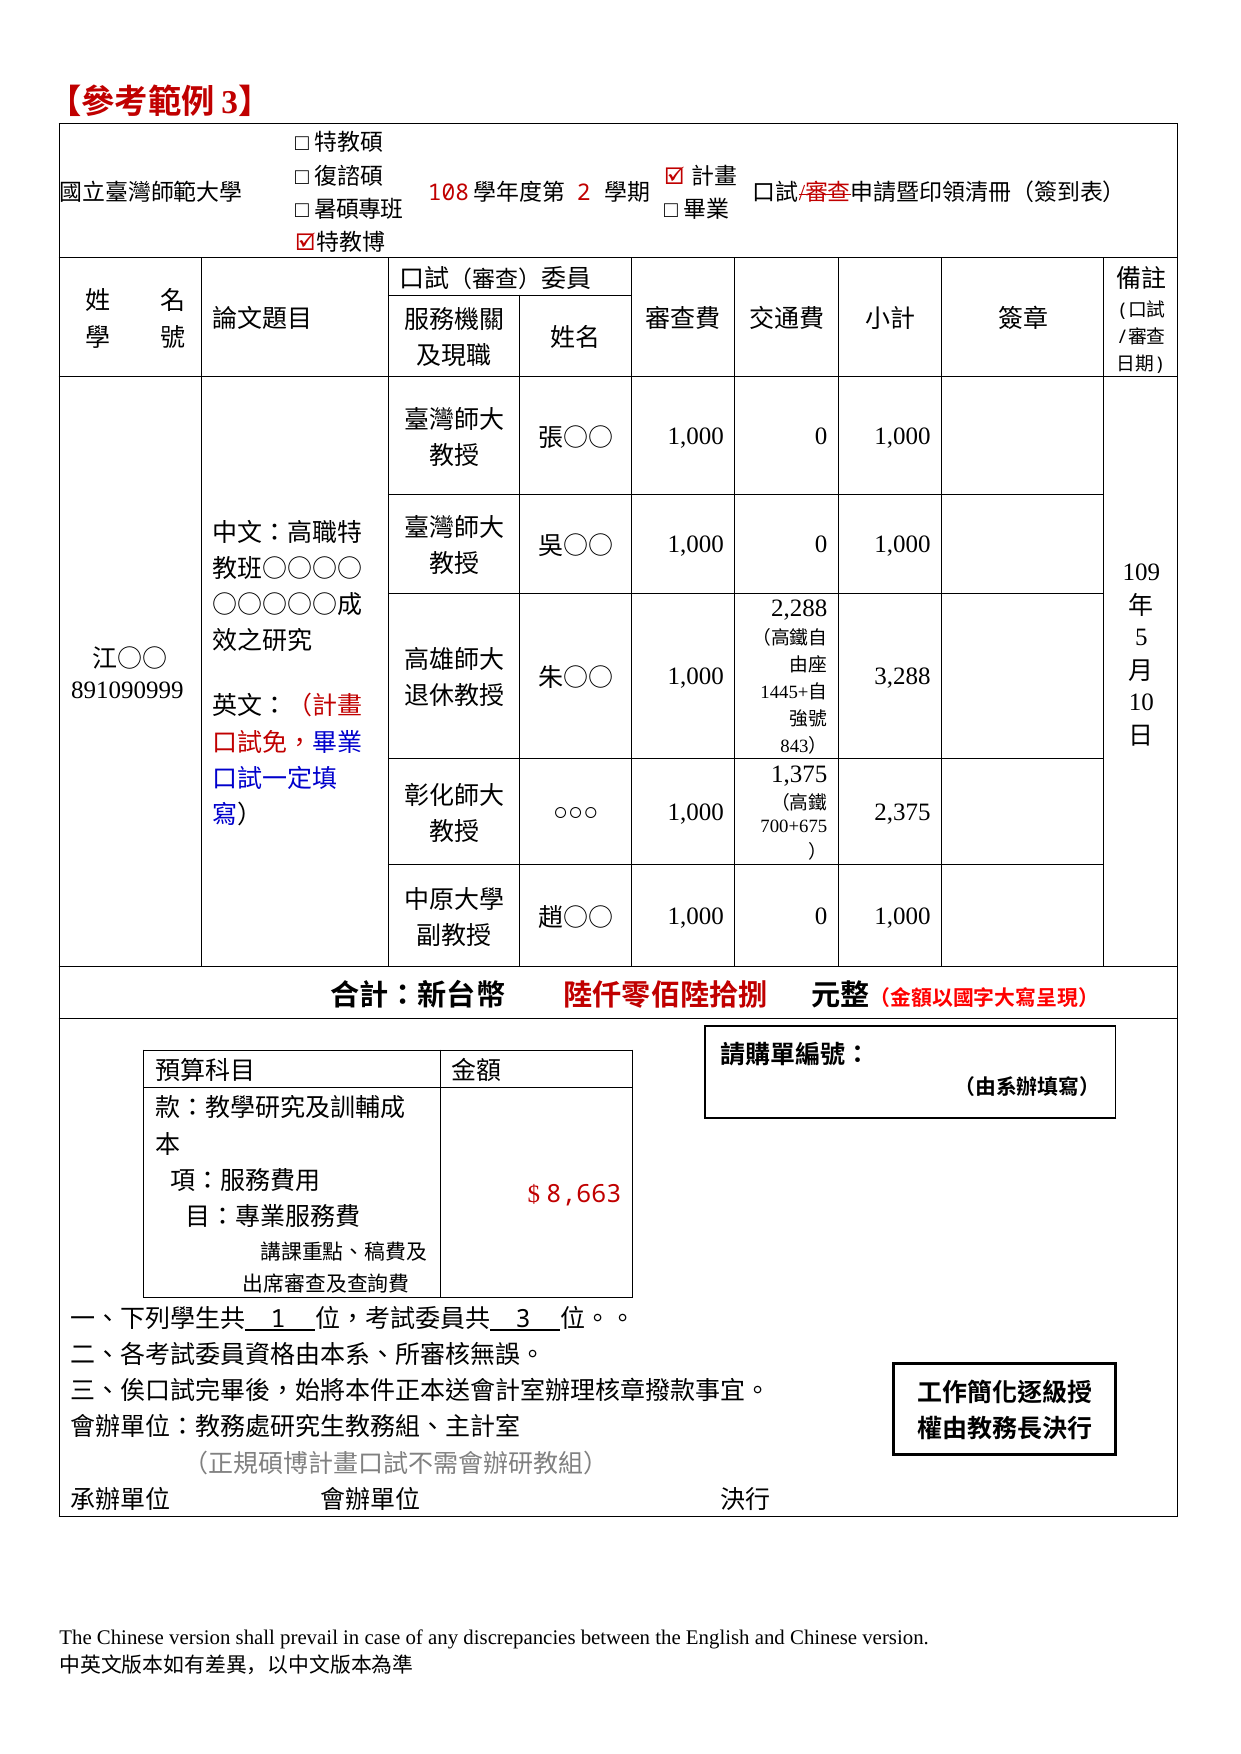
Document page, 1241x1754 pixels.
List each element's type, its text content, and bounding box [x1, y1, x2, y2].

table_cell [942, 865, 1103, 966]
table_cell 吳○○ [520, 495, 631, 592]
table_cell 張○○ [520, 377, 631, 494]
table_header 國立臺灣師範大學 [60, 124, 295, 257]
table_cell 審查費 [632, 258, 734, 376]
table_cell 彰化師大 教授 [389, 759, 519, 864]
table_header □ 特教碩 □ 復諮碩 □ 暑碩專班 特教博 [295, 124, 428, 257]
table_header 預算科目 [144, 1051, 440, 1087]
table_cell 趙○○ [520, 865, 631, 966]
table_cell 中原大學 副教授 [389, 865, 519, 966]
table_cell 1,000 [839, 865, 941, 966]
table_cell 1,000 [839, 377, 941, 494]
table_cell 1,000 [632, 759, 734, 864]
table_cell 款：教學研究及訓輔成本 項：服務費用 目：專業服務費 講課重點、稿費及出席審查及查詢費 [144, 1088, 440, 1297]
table_cell 論文題目 [202, 258, 388, 376]
table_cell 江○○ 891090999 [60, 377, 201, 966]
table_cell 臺灣師大 教授 [389, 495, 519, 592]
table_cell 服務機關及現職 [389, 296, 519, 376]
table_cell 1,375 （高鐵700+675） [735, 759, 838, 864]
table_cell 0 [735, 377, 838, 494]
table_cell 1,000 [632, 377, 734, 494]
table_cell 0 [735, 865, 838, 966]
table_header 108學年度第 2 學期 [428, 124, 664, 257]
table_cell 一、下列學生共 1 位，考試委員共 3 位。。 二、各考試委員資格由本系、所審核無誤。 三、俟口試完畢後，始將本件正本送會計室辦理核章撥款事宜。 會辦單位：教務處研究生教務組、主計室 （正規碩博計畫口試不需會辦研教組） 承辦單位 會辦單位 決行 [60, 1019, 1177, 1516]
table_cell 2,288 （高鐵自由座1445+自強號843） [735, 594, 838, 758]
table_cell 0 [735, 495, 838, 592]
table_cell [942, 377, 1103, 494]
table_cell 簽章 [942, 258, 1103, 376]
table_cell [942, 495, 1103, 592]
table_cell 姓名 [520, 296, 631, 376]
table_cell 朱○○ [520, 594, 631, 758]
table_cell 姓 名 學 號 [60, 258, 201, 376]
table_cell 3,288 [839, 594, 941, 758]
table_cell 中文：高職特教班○○○○○○○○○成效之研究 英文：（計畫口試免，畢業口試一定填寫） [202, 377, 388, 966]
table_cell ○○○ [520, 759, 631, 864]
table_cell $ 8,663 [441, 1088, 632, 1297]
table_header 金額 [441, 1051, 632, 1087]
table_cell 臺灣師大 教授 [389, 377, 519, 494]
table_cell 1,000 [839, 495, 941, 592]
table_header 口試/審查申請暨印領清冊（簽到表） [753, 124, 1177, 257]
table_cell 1,000 [632, 865, 734, 966]
table_cell 交通費 [735, 258, 838, 376]
text 【參考範例3】 [48, 75, 1181, 123]
table_cell 小計 [839, 258, 941, 376]
table_cell 合計：新台幣 陸仟零佰陸拾捌 元整（金額以國字大寫呈現） [60, 967, 1177, 1018]
table_cell 2,375 [839, 759, 941, 864]
table_cell [942, 594, 1103, 758]
table_cell 口試（審查）委員 [389, 258, 631, 294]
table_header  計畫 □ 畢業 [664, 124, 753, 257]
table_cell 1,000 [632, 495, 734, 592]
table_cell 備註 (口試 /審查日期) [1104, 258, 1177, 376]
table_cell 1,000 [632, 594, 734, 758]
table_cell [942, 759, 1103, 864]
table_cell 109年 5 月 10 日 [1104, 377, 1177, 966]
table_cell 高雄師大 退休教授 [389, 594, 519, 758]
